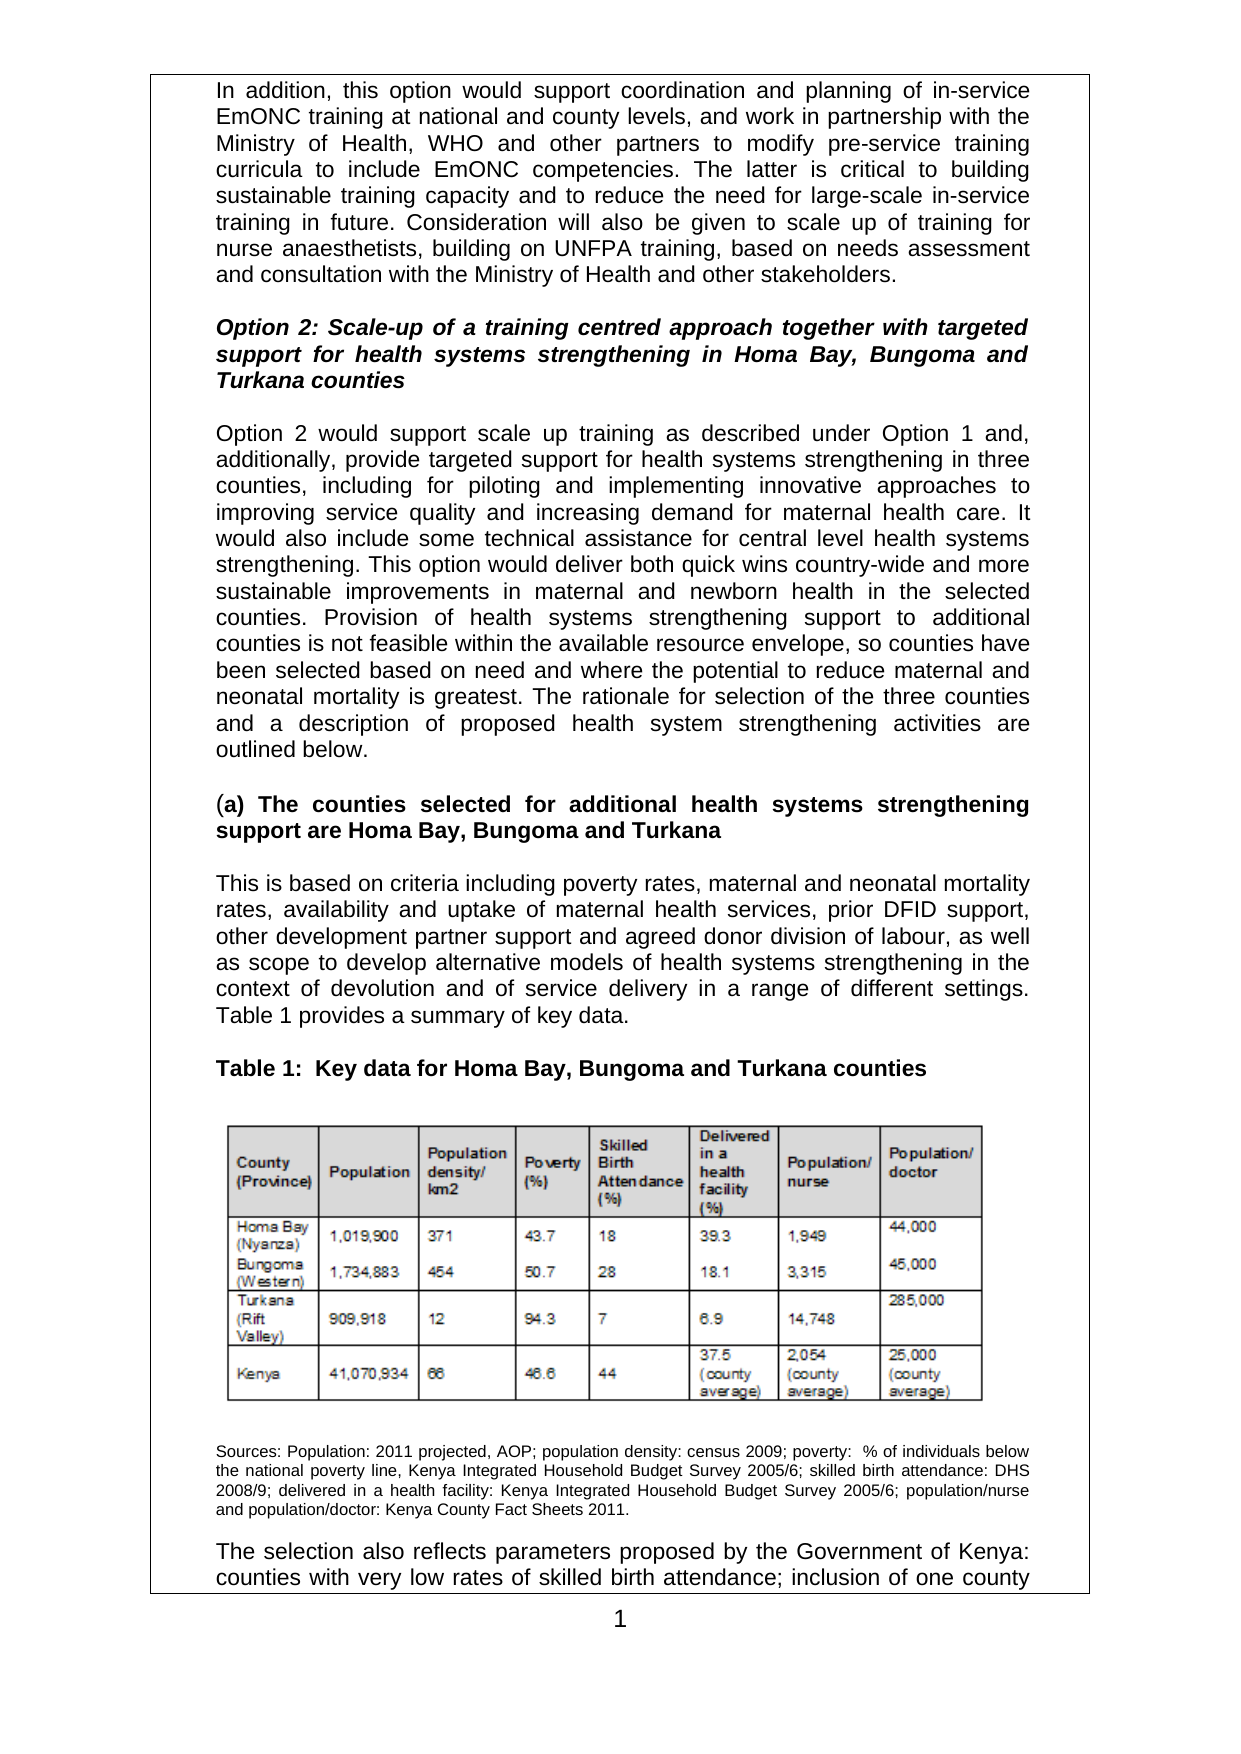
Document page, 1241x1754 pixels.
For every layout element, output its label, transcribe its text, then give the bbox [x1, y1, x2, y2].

text Option 2: Scale-up of a training centred approach together with targeted support for health systems strengthening in Homa Bay, Bungoma and Turkana counties [151, 311, 1089, 393]
text Sources: Population: 2011 projected, AOP; population density: census 2009; poverty: % of individuals below the national poverty line, Kenya Integrated Household Budget Survey 2005/6; skilled birth attendance: DHS 2008/9; delivered in a health facility: Kenya Integrated Household Budget Survey 2005/6; population/nurse and population/doctor: Kenya County Fact Sheets 2011. [151, 1439, 1089, 1519]
text (a) The counties selected for additional health systems strengthening support are Homa Bay, Bungoma and Turkana [151, 785, 1089, 844]
text This is based on criteria including poverty rates, maternal and neonatal mortality rates, availability and uptake of maternal health services, prior DFID support, other development partner support and agreed donor division of labour, as well as scope to develop alternative models of health systems strengthening in the context of devolution and of service delivery in a range of different settings. Table 1 provides a summary of key data. [151, 867, 1089, 1028]
text Option 2 would support scale up training as described under Option 1 and, additionally, provide targeted support for health systems strengthening in three counties, including for piloting and implementing innovative approaches to improving service quality and increasing demand for maternal health care. It would also include some technical assistance for central level health systems strengthening. This option would deliver both quick wins country-wide and more sustainable improvements in maternal and newborn health in the selected counties. Provision of health systems strengthening support to additional counties is not feasible within the available resource envelope, so counties have been selected based on need and where the potential to reduce maternal and neonatal mortality is greatest. The rationale for selection of the three counties and a description of proposed health system strengthening activities are outlined below. [151, 416, 1089, 762]
text In addition, this option would support coordination and planning of in-service EmONC training at national and county levels, and work in partnership with the Ministry of Health, WHO and other partners to modify pre-service training curricula to include EmONC competencies. The latter is critical to building sustainable training capacity and to reduce the need for large-scale in-service training in future. Consideration will also be given to scale up of training for nurse anaesthetists, building on UNFPA training, based on needs assessment and consultation with the Ministry of Health and other stakeholders. [151, 75, 1089, 288]
text The selection also reflects parameters proposed by the Government of Kenya: counties with very low rates of skilled birth attendance; inclusion of one county [151, 1535, 1089, 1593]
text Table 1: Key data for Homa Bay, Bungoma and Turkana counties [151, 1051, 1089, 1081]
